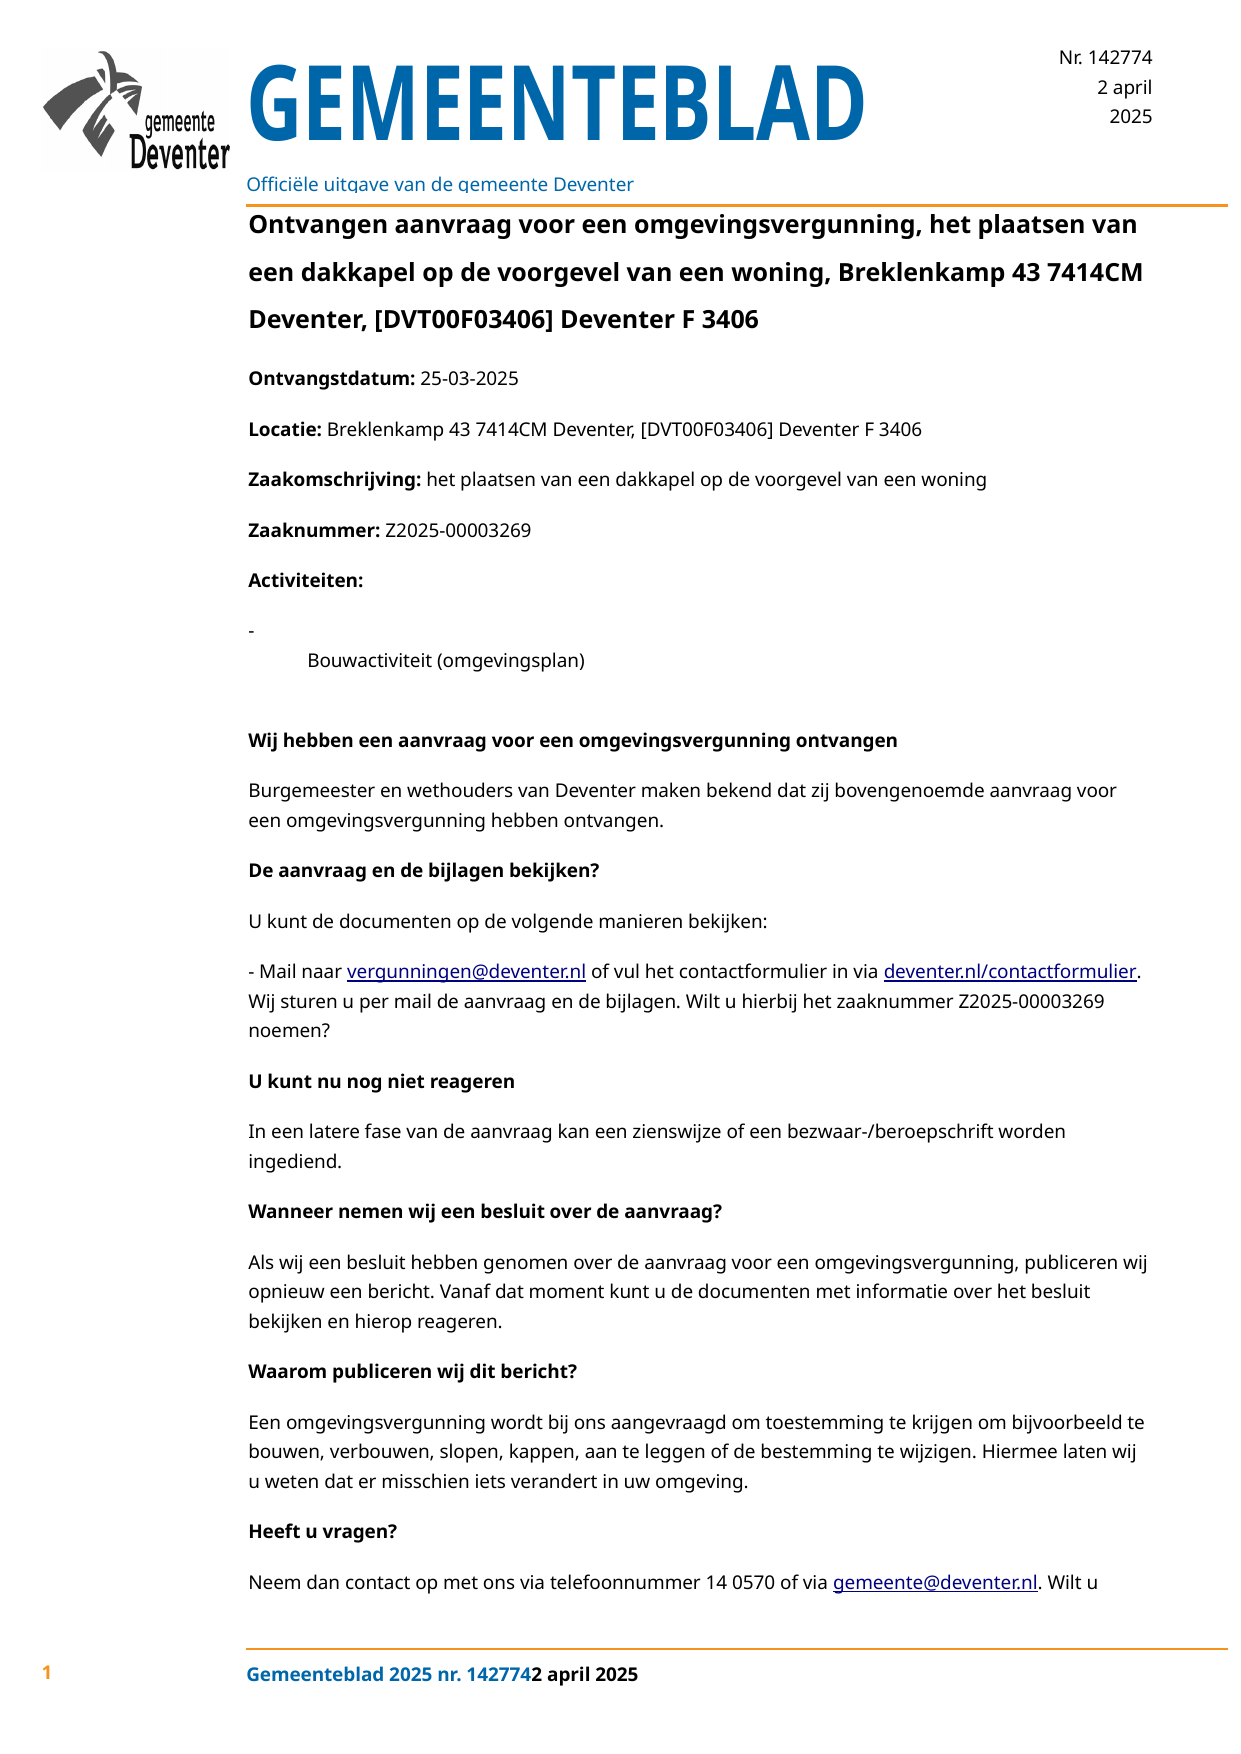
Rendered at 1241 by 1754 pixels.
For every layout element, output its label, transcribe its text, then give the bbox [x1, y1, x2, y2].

text Activiteiten: [248, 567, 1152, 593]
text Heeft u vragen? [248, 1518, 1152, 1544]
text U kunt nu nog niet reageren [248, 1068, 1152, 1094]
text Waarom publiceren wij dit bericht? [248, 1358, 1152, 1384]
text - Mail naar vergunningen@deventer.nl of vul het contactformulier in via deventer.nl/contactformulier. Wij sturen u per mail de aanvraag en de bijlagen. Wilt u hierbij het zaaknummer Z2025-00003269 noemen? [248, 958, 1152, 1043]
text Een omgevingsvergunning wordt bij ons aangevraagd om toestemming te krijgen om bijvoorbeeld te bouwen, verbouwen, slopen, kappen, aan te leggen of de bestemming te wijzigen. Hiermee laten wij u weten dat er misschien iets verandert in uw omgeving. [248, 1409, 1152, 1494]
picture [41, 47, 231, 172]
text U kunt de documenten op de volgende manieren bekijken: [248, 908, 1152, 934]
text Ontvangen aanvraag voor een omgevingsvergunning, het plaatsen van een dakkapel op de voorgevel van een woning, Breklenkamp 43 7414CM Deventer, [DVT00F03406] Deventer F 3406 [248, 207, 1152, 336]
text De aanvraag en de bijlagen bekijken? [248, 858, 1152, 883]
text Zaakomschrijving: het plaatsen van een dakkapel op de voorgevel van een woning [248, 466, 1152, 492]
text In een latere fase van de aanvraag kan een zienswijze of een bezwaar-/beroepschrift worden ingediend. [248, 1118, 1152, 1174]
text Wanneer nemen wij een besluit over de aanvraag? [248, 1198, 1152, 1224]
text Zaaknummer: Z2025-00003269 [248, 517, 1152, 542]
text Neem dan contact op met ons via telefoonnummer 14 0570 of via gemeente@deventer.nl. Wilt u [248, 1569, 1152, 1594]
list Bouwactiviteit (omgevingsplan) [248, 647, 1152, 673]
text Burgemeester en wethouders van Deventer maken bekend dat zij bovengenoemde aanvraag voor een omgevingsvergunning hebben ontvangen. [248, 778, 1152, 833]
text Ontvangstdatum: 25-03-2025 [248, 366, 1152, 391]
text Locatie: Breklenkamp 43 7414CM Deventer, [DVT00F03406] Deventer F 3406 [248, 416, 1152, 442]
text Als wij een besluit hebben genomen over de aanvraag voor een omgevingsvergunning, publiceren wij opnieuw een bericht. Vanaf dat moment kunt u de documenten met informatie over het besluit bekijken en hierop reageren. [248, 1249, 1152, 1334]
text Wij hebben een aanvraag voor een omgevingsvergunning ontvangen [248, 727, 1152, 753]
